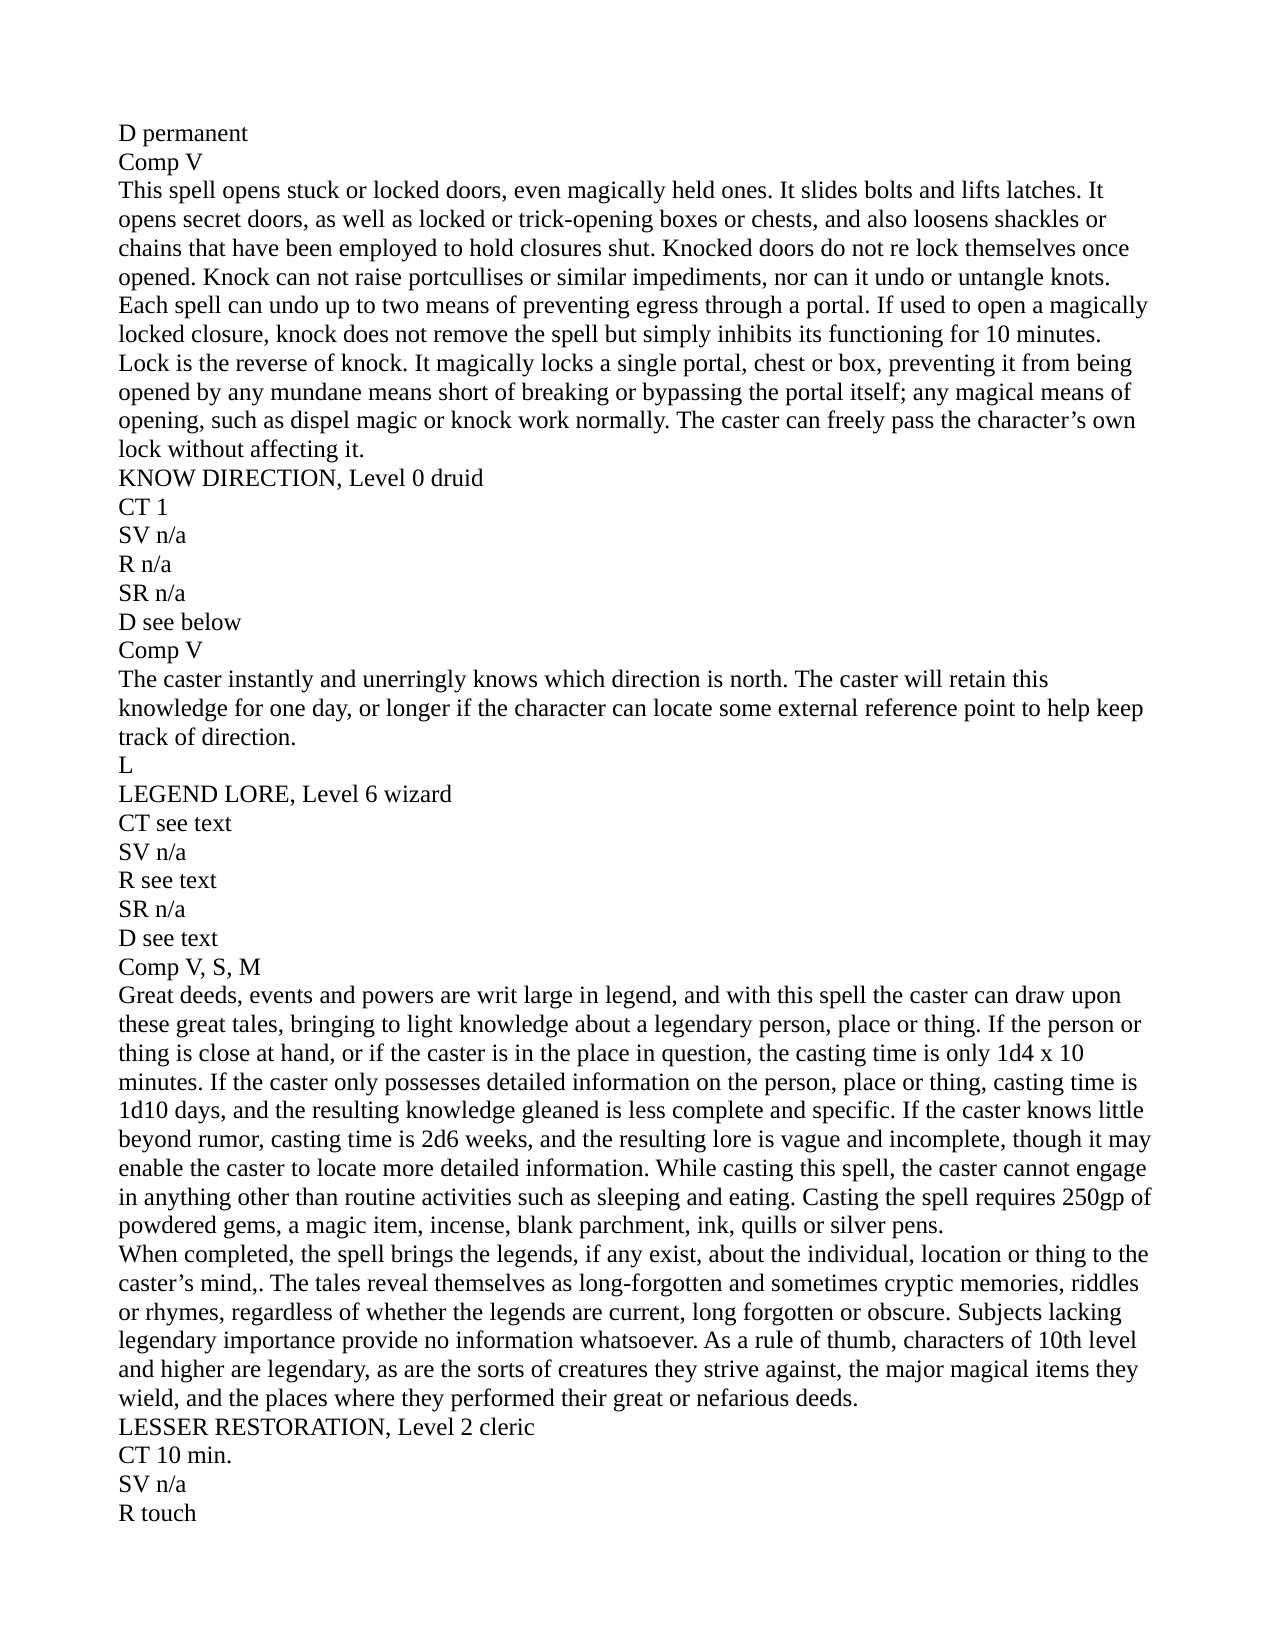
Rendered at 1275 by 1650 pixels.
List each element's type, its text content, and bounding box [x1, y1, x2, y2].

text CT 1 [118, 492, 1157, 521]
text Comp V, S, M [118, 952, 1157, 981]
text LESSER RESTORATION, Level 2 cleric [118, 1412, 1157, 1441]
text KNOW DIRECTION, Level 0 druid [118, 463, 1157, 492]
text The caster instantly and unerringly knows which direction is north. The caster will retain this knowledge for one day, or longer if the character can locate some external reference point to help keep track of direction. [118, 664, 1157, 751]
text SV n/a [118, 521, 1157, 549]
text CT 10 min. [118, 1441, 1157, 1469]
text When completed, the spell brings the legends, if any exist, about the individual, location or thing to the caster’s mind,. The tales reveal themselves as long-forgotten and sometimes cryptic memories, riddles or rhymes, regardless of whether the legends are current, long forgotten or obscure. Subjects lacking legendary importance provide no information whatsoever. As a rule of thumb, characters of 10th level and higher are legendary, as are the sorts of creatures they strive against, the major magical items they wield, and the places where they performed their great or nefarious deeds. [118, 1239, 1157, 1412]
text Comp V [118, 636, 1157, 664]
text Comp V [118, 147, 1157, 176]
text R touch [118, 1498, 1157, 1527]
text CT see text [118, 808, 1157, 837]
text This spell opens stuck or locked doors, even magically held ones. It slides bolts and lifts latches. It opens secret doors, as well as locked or trick-opening boxes or chests, and also loosens shackles or chains that have been employed to hold closures shut. Knocked doors do not re lock themselves once opened. Knock can not raise portcullises or similar impediments, nor can it undo or untangle knots. Each spell can undo up to two means of preventing egress through a portal. If used to open a magically locked closure, knock does not remove the spell but simply inhibits its functioning for 10 minutes. [118, 176, 1157, 348]
text Lock is the reverse of knock. It magically locks a single portal, chest or box, preventing it from being opened by any mundane means short of breaking or bypassing the portal itself; any magical means of opening, such as dispel magic or knock work normally. The caster can freely pass the character’s own lock without affecting it. [118, 348, 1157, 463]
text Great deeds, events and powers are writ large in legend, and with this spell the caster can draw upon these great tales, bringing to light knowledge about a legendary person, place or thing. If the person or thing is close at hand, or if the caster is in the place in question, the casting time is only 1d4 x 10 minutes. If the caster only possesses detailed information on the person, place or thing, casting time is 1d10 days, and the resulting knowledge gleaned is less complete and specific. If the caster knows little beyond rumor, casting time is 2d6 weeks, and the resulting lore is vague and incomplete, though it may enable the caster to locate more detailed information. While casting this spell, the caster cannot engage in anything other than routine activities such as sleeping and eating. Casting the spell requires 250gp of powdered gems, a magic item, incense, blank parchment, ink, quills or silver pens. [118, 981, 1157, 1239]
text D see below [118, 607, 1157, 636]
text SR n/a [118, 894, 1157, 923]
text SR n/a [118, 578, 1157, 607]
text SV n/a [118, 837, 1157, 866]
text R see text [118, 866, 1157, 894]
text R n/a [118, 549, 1157, 578]
text L [118, 751, 1157, 779]
text LEGEND LORE, Level 6 wizard [118, 779, 1157, 808]
text SV n/a [118, 1469, 1157, 1498]
text D see text [118, 923, 1157, 952]
text D permanent [118, 118, 1157, 147]
